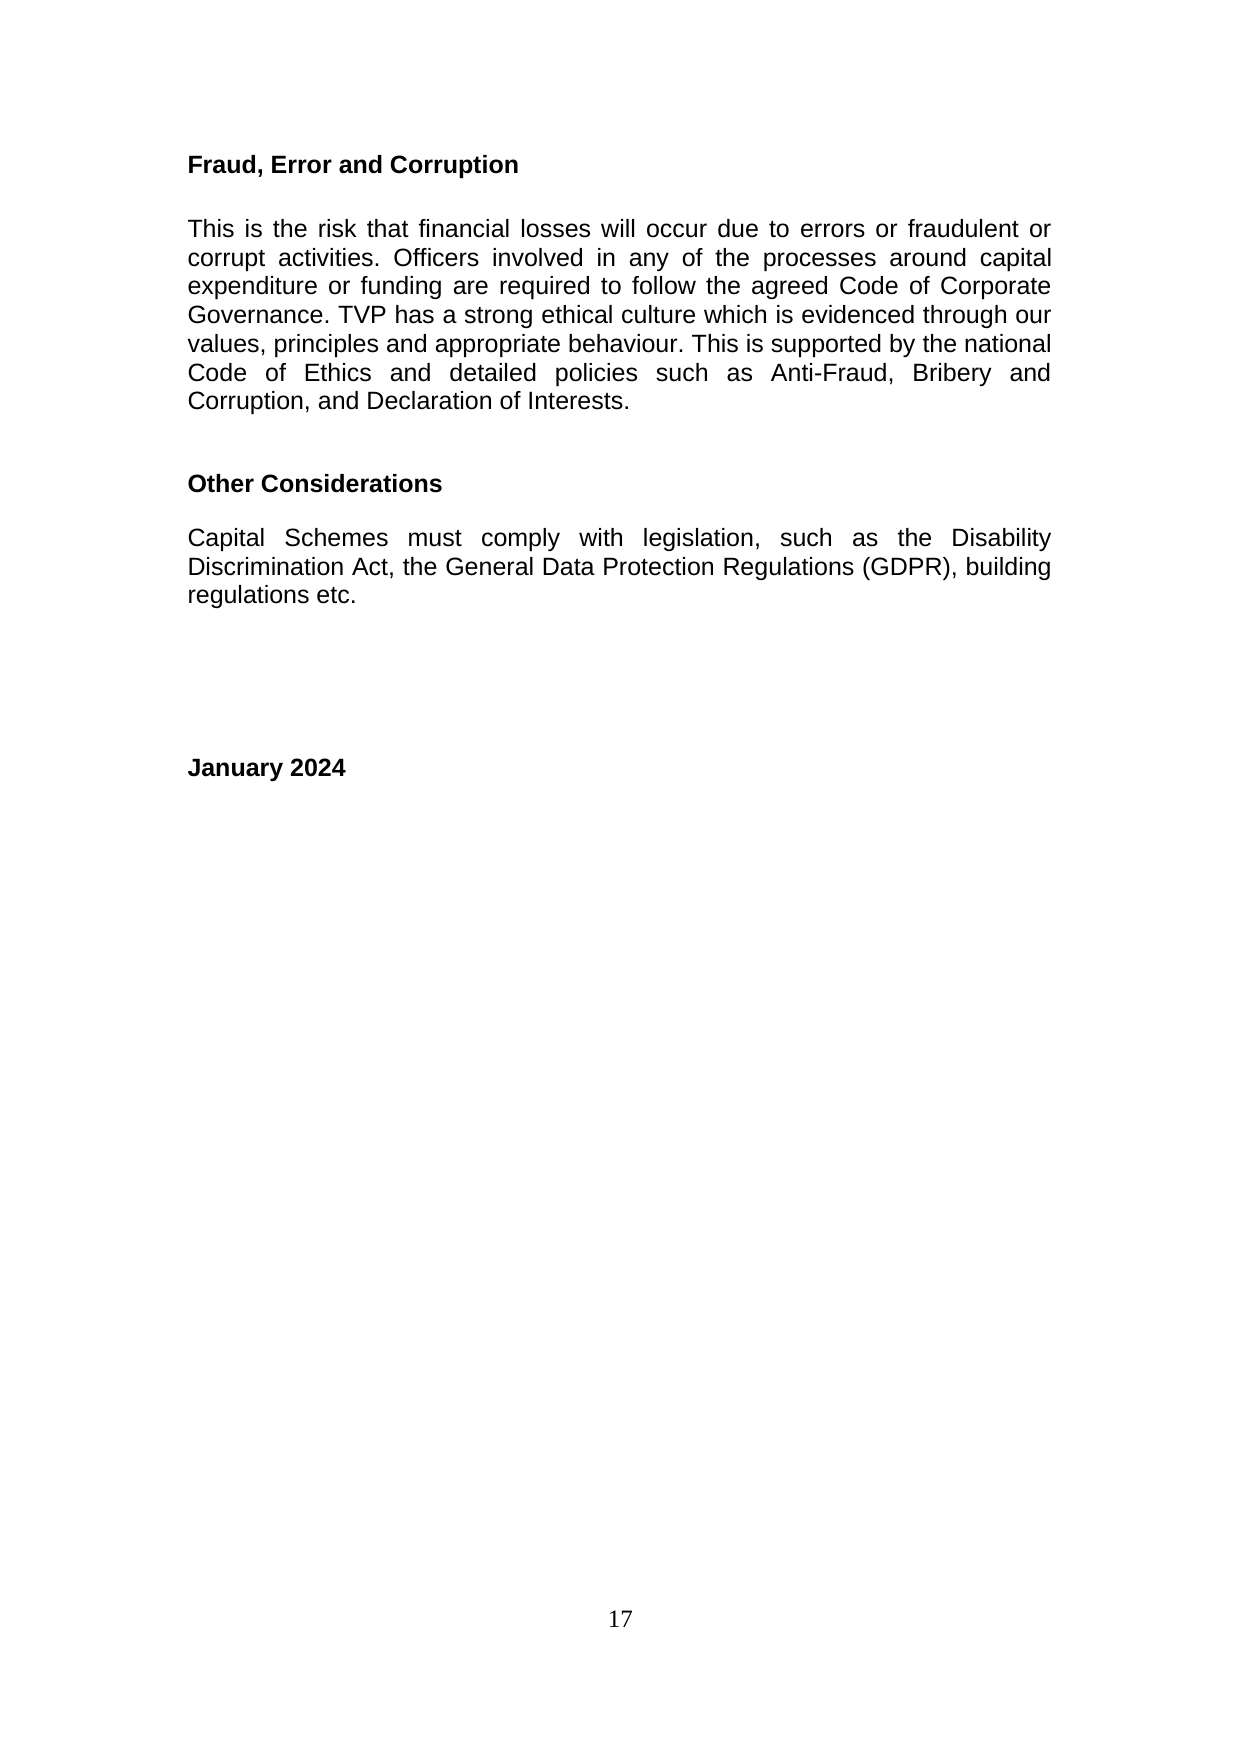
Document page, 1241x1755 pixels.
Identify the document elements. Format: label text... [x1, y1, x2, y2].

subtitle Fraud, Error and Corruption [187, 150, 1053, 179]
text January 2024 [187, 753, 1053, 782]
subtitle Other Considerations [187, 469, 1053, 497]
text This is the risk that financial losses will occur due to errors or fraudulent or corrupt activities. Officers involved in any of the processes around capital expenditure or funding are required to follow the agreed Code of Corporate Governance. TVP has a strong ethical culture which is evidenced through our values, principles and appropriate behaviour. This is supported by the national Code of Ethics and detailed policies such as Anti-Fraud, Bribery and Corruption, and Declaration of Interests. [187, 214, 1053, 415]
text Capital Schemes must comply with legislation, such as the Disability Discrimination Act, the General Data Protection Regulations (GDPR), building regulations etc. [187, 523, 1053, 609]
